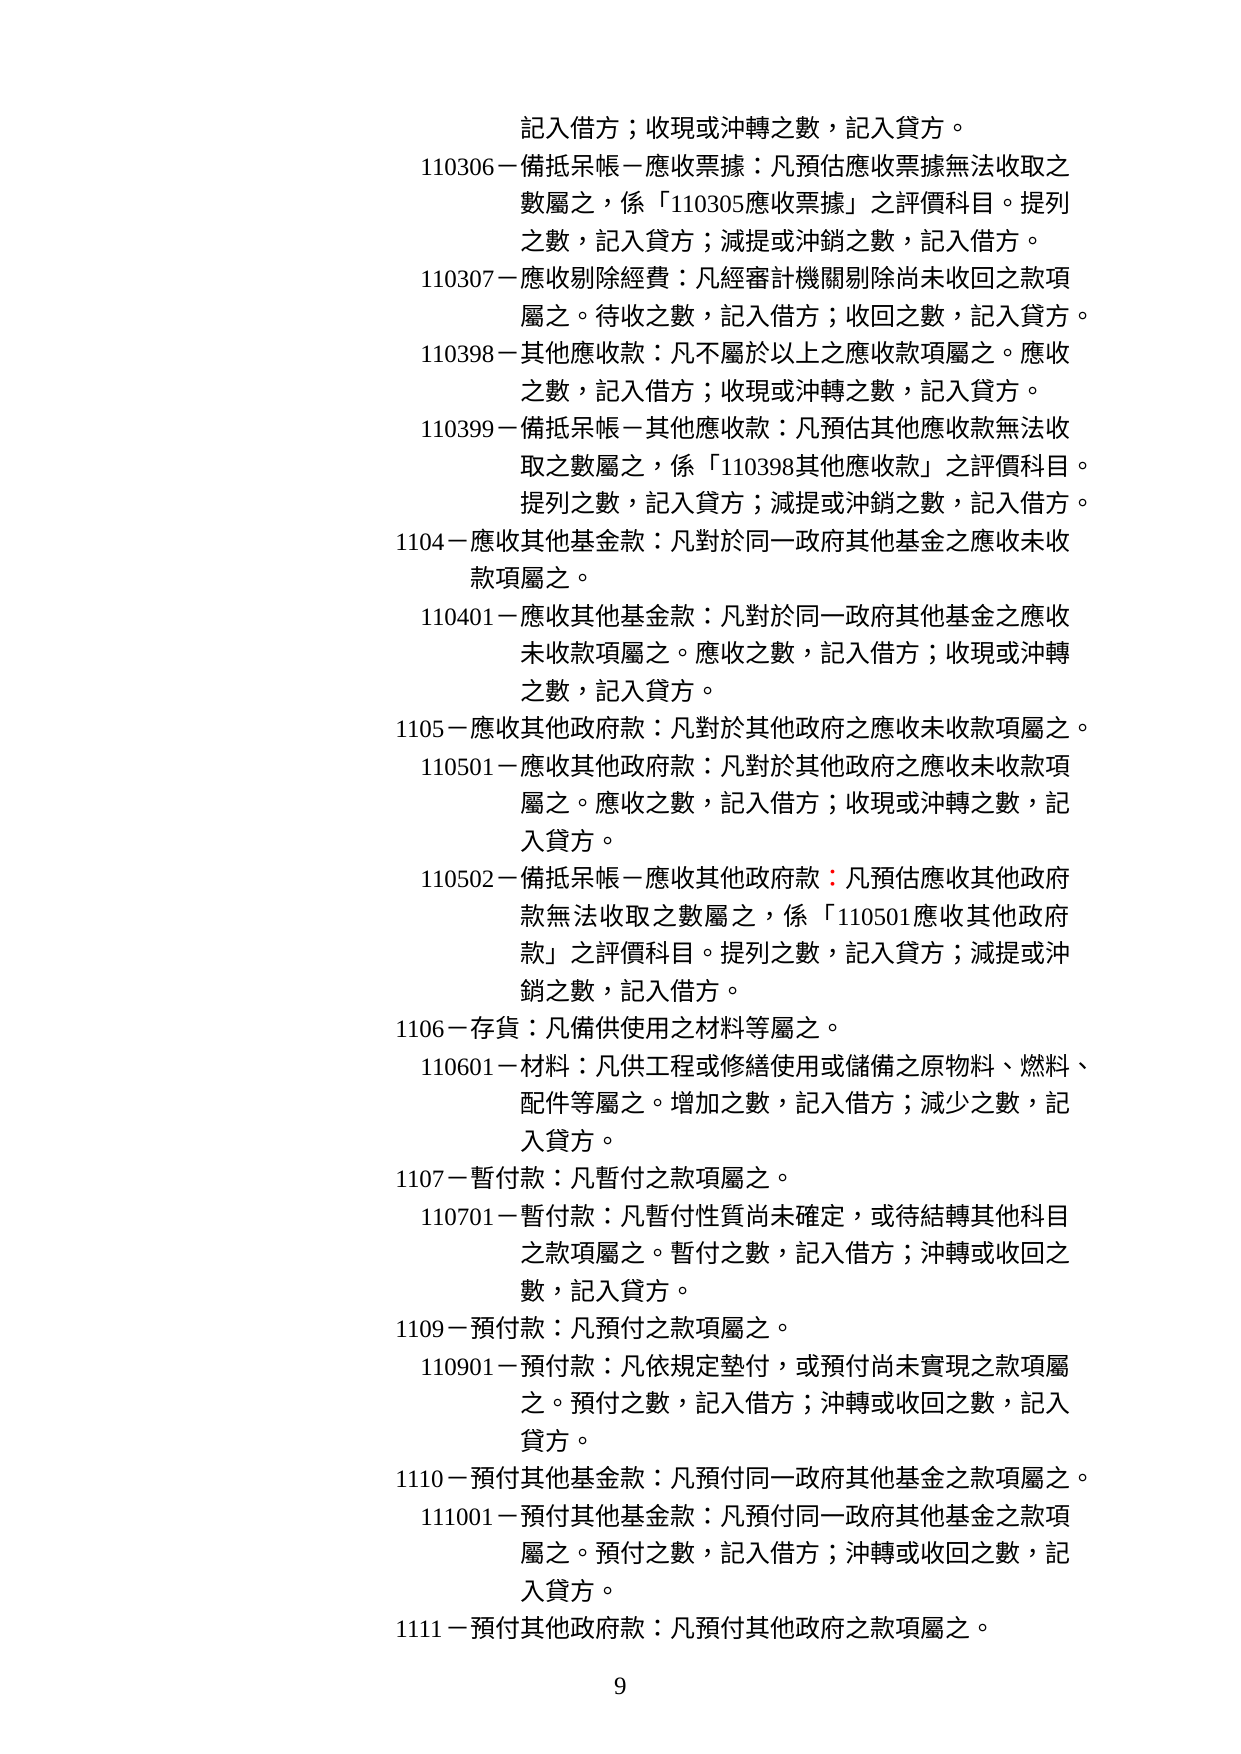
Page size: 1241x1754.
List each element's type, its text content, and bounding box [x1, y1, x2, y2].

text 1105－應收其他政府款：凡對於其他政府之應收未收款項屬之。 [383, 708, 1070, 746]
text 110401－應收其他基金款：凡對於同一政府其他基金之應收未收款項屬之。應收之數，記入借方；收現或沖轉之數，記入貸方。 [408, 596, 1070, 708]
text 110502－備抵呆帳－應收其他政府款：凡預估應收其他政府款無法收取之數屬之，係「110501應收其他政府款」之評價科目。提列之數，記入貸方；減提或沖銷之數，記入借方。 [408, 858, 1070, 1008]
text 1106－存貨：凡備供使用之材料等屬之。 [383, 1008, 1070, 1046]
text 110601－材料：凡供工程或修繕使用或儲備之原物料、燃料、配件等屬之。增加之數，記入借方；減少之數，記入貸方。 [408, 1046, 1070, 1158]
text 1111－預付其他政府款：凡預付其他政府之款項屬之。 [383, 1608, 1070, 1646]
text 110306－備抵呆帳－應收票據：凡預估應收票據無法收取之數屬之，係「110305應收票據」之評價科目。提列之數，記入貸方；減提或沖銷之數，記入借方。 [408, 146, 1070, 258]
text 110398－其他應收款：凡不屬於以上之應收款項屬之。應收之數，記入借方；收現或沖轉之數，記入貸方。 [408, 333, 1070, 408]
text 110701－暫付款：凡暫付性質尚未確定，或待結轉其他科目之款項屬之。暫付之數，記入借方；沖轉或收回之數，記入貸方。 [408, 1196, 1070, 1308]
text 111001－預付其他基金款：凡預付同一政府其他基金之款項屬之。預付之數，記入借方；沖轉或收回之數，記入貸方。 [408, 1496, 1070, 1608]
text 110501－應收其他政府款：凡對於其他政府之應收未收款項屬之。應收之數，記入借方；收現或沖轉之數，記入貸方。 [408, 746, 1070, 858]
text 1107－暫付款：凡暫付之款項屬之。 [383, 1158, 1070, 1196]
text 1104－應收其他基金款：凡對於同一政府其他基金之應收未收款項屬之。 [383, 521, 1070, 596]
text 110307－應收剔除經費：凡經審計機關剔除尚未收回之款項屬之。待收之數，記入借方；收回之數，記入貸方。 [408, 258, 1070, 333]
text 110399－備抵呆帳－其他應收款：凡預估其他應收款無法收取之數屬之，係「110398其他應收款」之評價科目。提列之數，記入貸方；減提或沖銷之數，記入借方。 [408, 408, 1070, 521]
text 110901－預付款：凡依規定墊付，或預付尚未實現之款項屬之。預付之數，記入借方；沖轉或收回之數，記入貸方。 [408, 1346, 1070, 1458]
text 1110－預付其他基金款：凡預付同一政府其他基金之款項屬之。 [383, 1458, 1070, 1496]
text 1109－預付款：凡預付之款項屬之。 [383, 1308, 1070, 1346]
text 110305－應收票據：凡收到應收之各種票據屬之。應收之數，記入借方；收現或沖轉之數，記入貸方。 [408, 108, 1070, 146]
